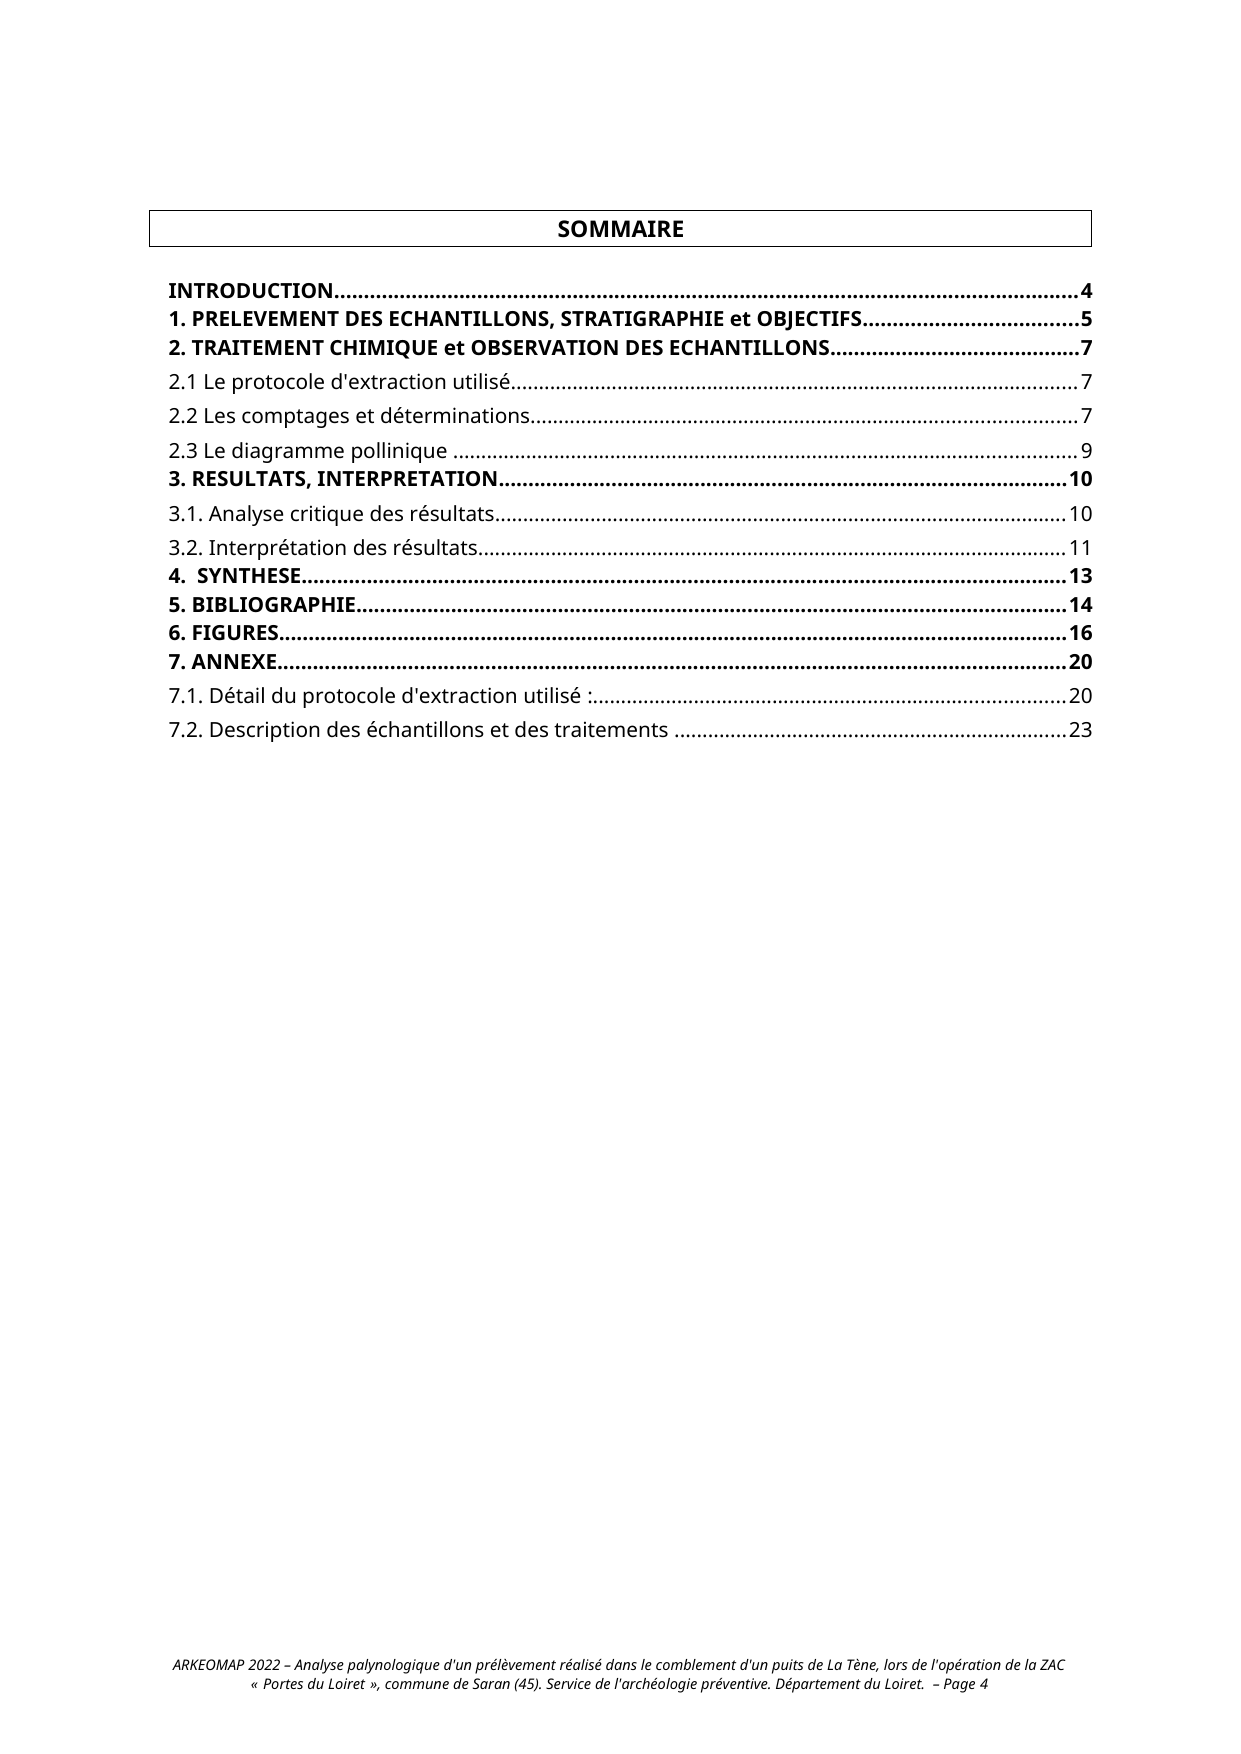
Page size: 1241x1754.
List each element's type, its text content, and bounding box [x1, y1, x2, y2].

text 1. PRELEVEMENT DES ECHANTILLONS, STRATIGRAPHIE et OBJECTIFS 5 [168, 304, 1092, 333]
text 5. BIBLIOGRAPHIE 14 [168, 590, 1092, 618]
text 2.3 Le diagramme pollinique 9 [168, 436, 1092, 464]
text 3.2. Interprétation des résultats 11 [168, 533, 1092, 561]
text INTRODUCTION 4 [168, 276, 1092, 304]
text 2. TRAITEMENT CHIMIQUE et OBSERVATION DES ECHANTILLONS 7 [168, 333, 1092, 361]
text 2.2 Les comptages et déterminations 7 [168, 401, 1092, 430]
text 3.1. Analyse critique des résultats 10 [168, 499, 1092, 527]
text 7.1. Détail du protocole d'extraction utilisé : 20 [168, 681, 1092, 709]
text 2.1 Le protocole d'extraction utilisé 7 [168, 367, 1092, 396]
text 7.2. Description des échantillons et des traitements 23 [168, 716, 1092, 744]
text 7. ANNEXE 20 [168, 647, 1092, 675]
text 6. FIGURES 16 [168, 618, 1092, 647]
text 4. SYNTHESE 13 [168, 561, 1092, 590]
text 3. RESULTATS, INTERPRETATION 10 [168, 464, 1092, 493]
text SOMMAIRE [150, 211, 1091, 246]
